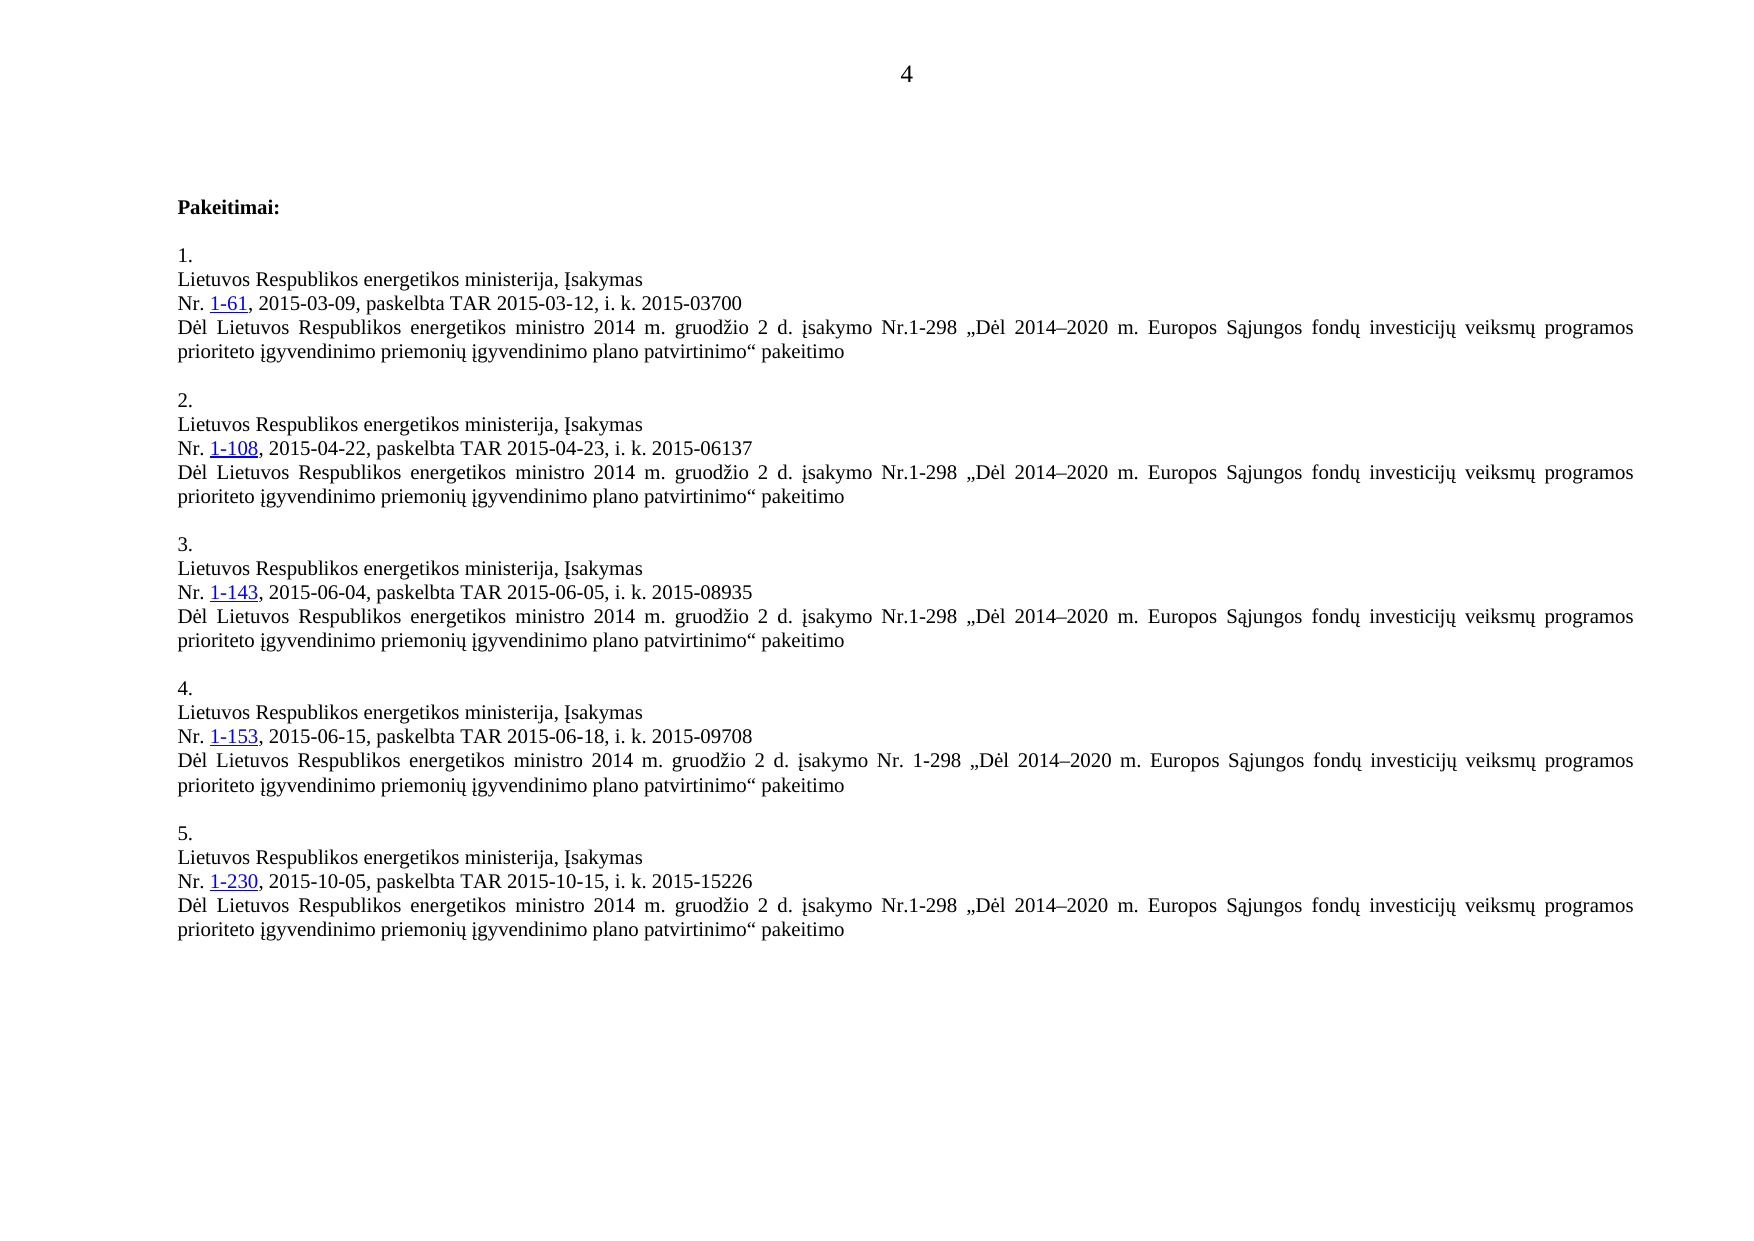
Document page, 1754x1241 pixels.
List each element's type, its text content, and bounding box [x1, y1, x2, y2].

text Dėl Lietuvos Respublikos energetikos ministro 2014 m. gruodžio 2 d. įsakymo Nr.1-298 „Dėl 2014–2020 m. Europos Sąjungos fondų investicijų veiksmų programos prioriteto įgyvendinimo priemonių įgyvendinimo plano patvirtinimo“ pakeitimo [177, 893, 1636, 941]
text Nr. 1-153, 2015-06-15, paskelbta TAR 2015-06-18, i. k. 2015-09708 [177, 724, 1636, 748]
text Dėl Lietuvos Respublikos energetikos ministro 2014 m. gruodžio 2 d. įsakymo Nr.1-298 „Dėl 2014–2020 m. Europos Sąjungos fondų investicijų veiksmų programos prioriteto įgyvendinimo priemonių įgyvendinimo plano patvirtinimo“ pakeitimo [177, 460, 1636, 508]
text Nr. 1-61, 2015-03-09, paskelbta TAR 2015-03-12, i. k. 2015-03700 [177, 291, 1636, 315]
text Lietuvos Respublikos energetikos ministerija, Įsakymas [177, 556, 1636, 580]
text 3. [177, 532, 1636, 556]
text Nr. 1-108, 2015-04-22, paskelbta TAR 2015-04-23, i. k. 2015-06137 [177, 436, 1636, 460]
text Dėl Lietuvos Respublikos energetikos ministro 2014 m. gruodžio 2 d. įsakymo Nr.1-298 „Dėl 2014–2020 m. Europos Sąjungos fondų investicijų veiksmų programos prioriteto įgyvendinimo priemonių įgyvendinimo plano patvirtinimo“ pakeitimo [177, 315, 1636, 363]
text Nr. 1-230, 2015-10-05, paskelbta TAR 2015-10-15, i. k. 2015-15226 [177, 869, 1636, 893]
text 4. [177, 676, 1636, 700]
text Lietuvos Respublikos energetikos ministerija, Įsakymas [177, 267, 1636, 291]
text Nr. 1-143, 2015-06-04, paskelbta TAR 2015-06-05, i. k. 2015-08935 [177, 580, 1636, 604]
text Dėl Lietuvos Respublikos energetikos ministro 2014 m. gruodžio 2 d. įsakymo Nr. 1-298 „Dėl 2014–2020 m. Europos Sąjungos fondų investicijų veiksmų programos prioriteto įgyvendinimo priemonių įgyvendinimo plano patvirtinimo“ pakeitimo [177, 748, 1636, 797]
text 2. [177, 387, 1636, 412]
text Lietuvos Respublikos energetikos ministerija, Įsakymas [177, 845, 1636, 869]
text 1. [177, 243, 1636, 267]
text Lietuvos Respublikos energetikos ministerija, Įsakymas [177, 412, 1636, 436]
text Dėl Lietuvos Respublikos energetikos ministro 2014 m. gruodžio 2 d. įsakymo Nr.1-298 „Dėl 2014–2020 m. Europos Sąjungos fondų investicijų veiksmų programos prioriteto įgyvendinimo priemonių įgyvendinimo plano patvirtinimo“ pakeitimo [177, 604, 1636, 652]
text Lietuvos Respublikos energetikos ministerija, Įsakymas [177, 700, 1636, 724]
text Pakeitimai: [177, 195, 1636, 219]
text 5. [177, 821, 1636, 845]
